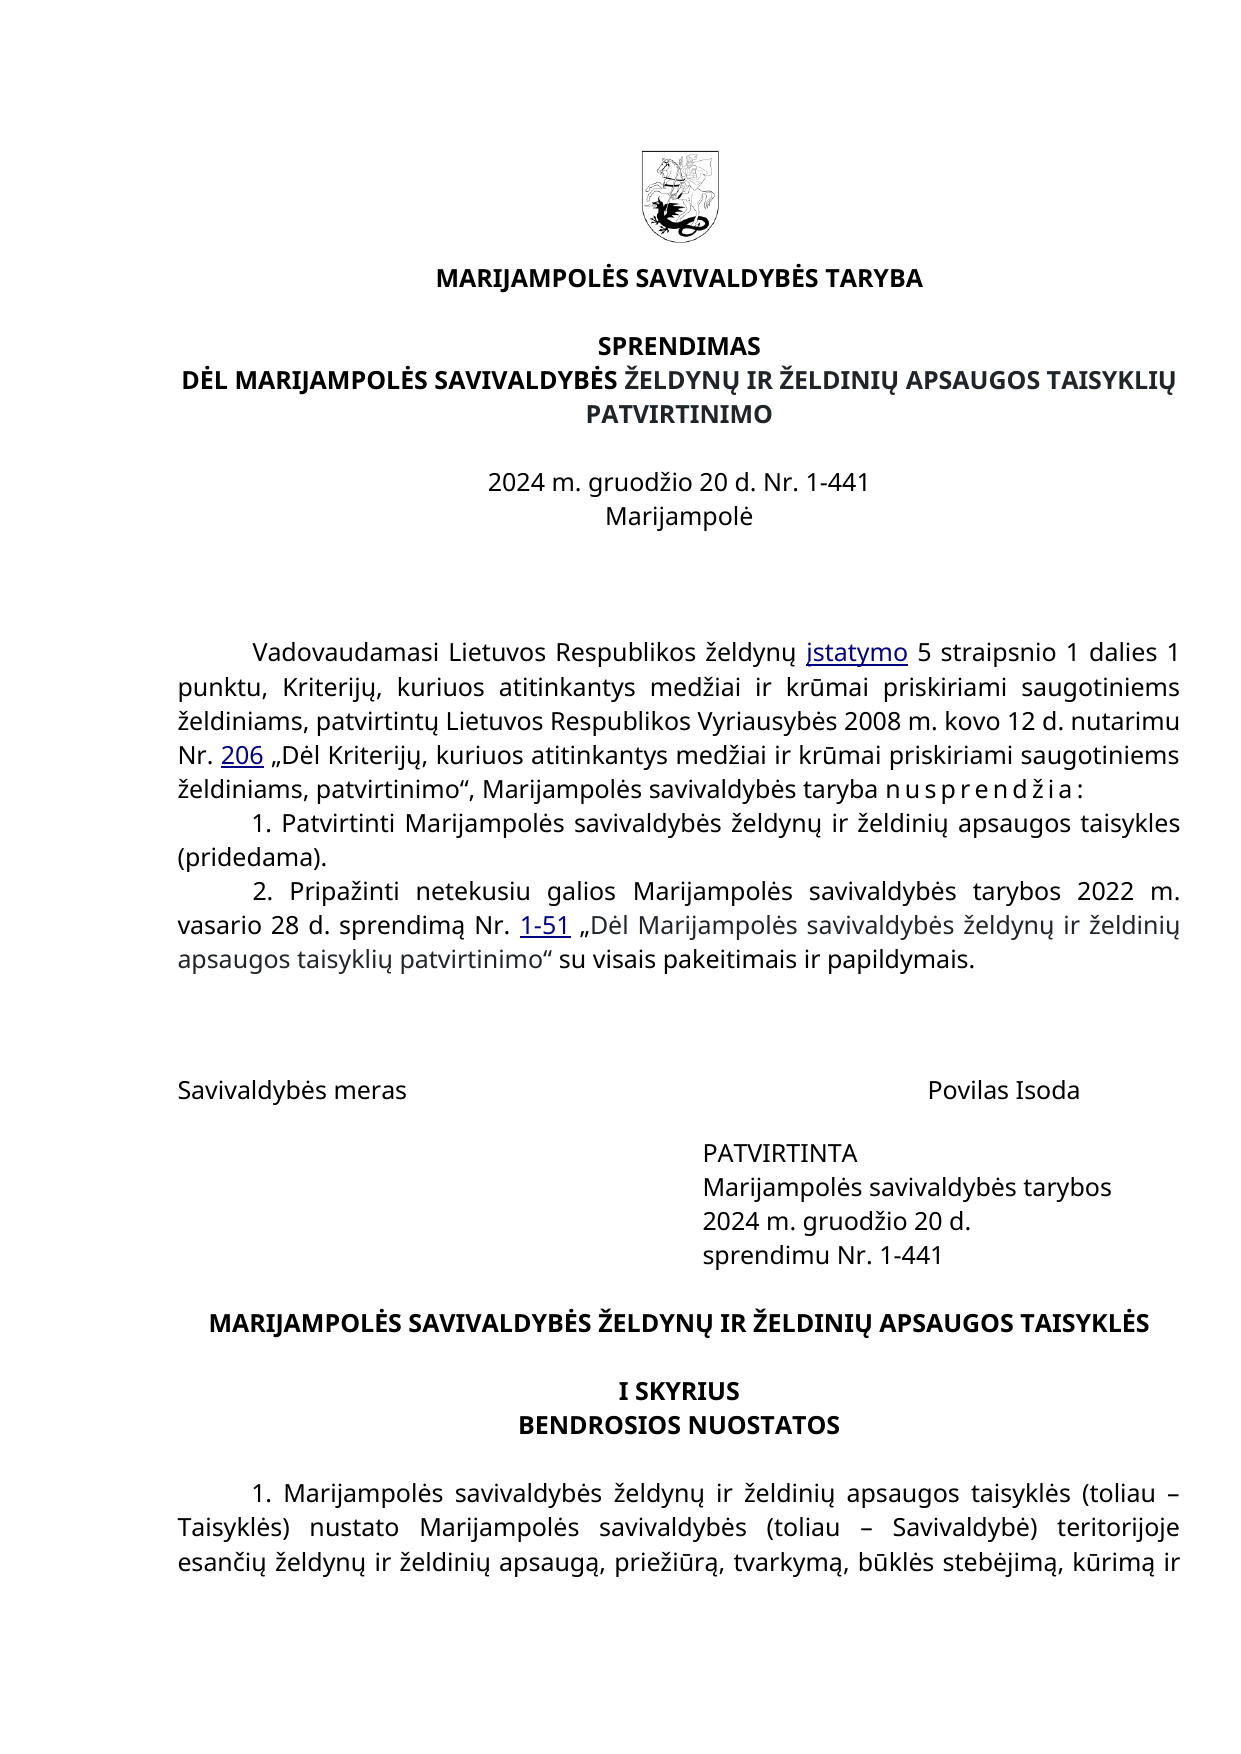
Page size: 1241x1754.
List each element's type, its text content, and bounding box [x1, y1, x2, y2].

text BENDROSIOS NUOSTATOS [177, 1408, 1181, 1442]
text Savivaldybės meras Povilas Isoda [177, 1073, 1181, 1107]
text PATVIRTINTA [702, 1135, 1181, 1169]
text Marijampolės savivaldybės tarybos [702, 1169, 1181, 1203]
text 2024 m. gruodžio 20 d. [702, 1203, 1181, 1238]
text MARIJAMPOLĖS SAVIVALDYBĖS TARYBA [177, 260, 1181, 294]
text Marijampolė [177, 499, 1181, 533]
text 2024 m. gruodžio 20 d. Nr. 1-441 [177, 465, 1181, 499]
text Vadovaudamasi Lietuvos Respublikos želdynų įstatymo 5 straipsnio 1 dalies 1 punktu, Kriterijų, kuriuos atitinkantys medžiai ir krūmai priskiriami saugotiniems želdiniams, patvirtintų Lietuvos Respublikos Vyriausybės 2008 m. kovo 12 d. nutarimu Nr. 206 „Dėl Kriterijų, kuriuos atitinkantys medžiai ir krūmai priskiriami saugotiniems želdiniams, patvirtinimo“, Marijampolės savivaldybės taryba nusprendžia: [177, 635, 1181, 805]
text MARIJAMPOLĖS SAVIVALDYBĖS ŽELDYNŲ IR ŽELDINIŲ APSAUGOS TAISYKLĖS [177, 1306, 1181, 1340]
text sprendimu Nr. 1-441 [702, 1238, 1181, 1272]
text 1. Patvirtinti Marijampolės savivaldybės želdynų ir želdinių apsaugos taisykles (pridedama). [177, 805, 1181, 873]
text DĖL MARIJAMPOLĖS SAVIVALDYBĖS ŽELDYNŲ IR ŽELDINIŲ APSAUGOS TAISYKLIŲ PATVIRTINIMO [177, 363, 1181, 431]
text SPRENDIMAS [177, 328, 1181, 363]
text I SKYRIUS [177, 1374, 1181, 1408]
text 2. Pripažinti netekusiu galios Marijampolės savivaldybės tarybos 2022 m. vasario 28 d. sprendimą Nr. 1-51 „Dėl Marijampolės savivaldybės želdynų ir želdinių apsaugos taisyklių patvirtinimo“ su visais pakeitimais ir papildymais. [177, 873, 1181, 976]
text 1. Marijampolės savivaldybės želdynų ir želdinių apsaugos taisyklės (toliau – Taisyklės) nustato Marijampolės savivaldybės (toliau – Savivaldybė) teritorijoje esančių želdynų ir želdinių apsaugą, priežiūrą, tvarkymą, būklės stebėjimą, kūrimą ir [177, 1476, 1181, 1578]
